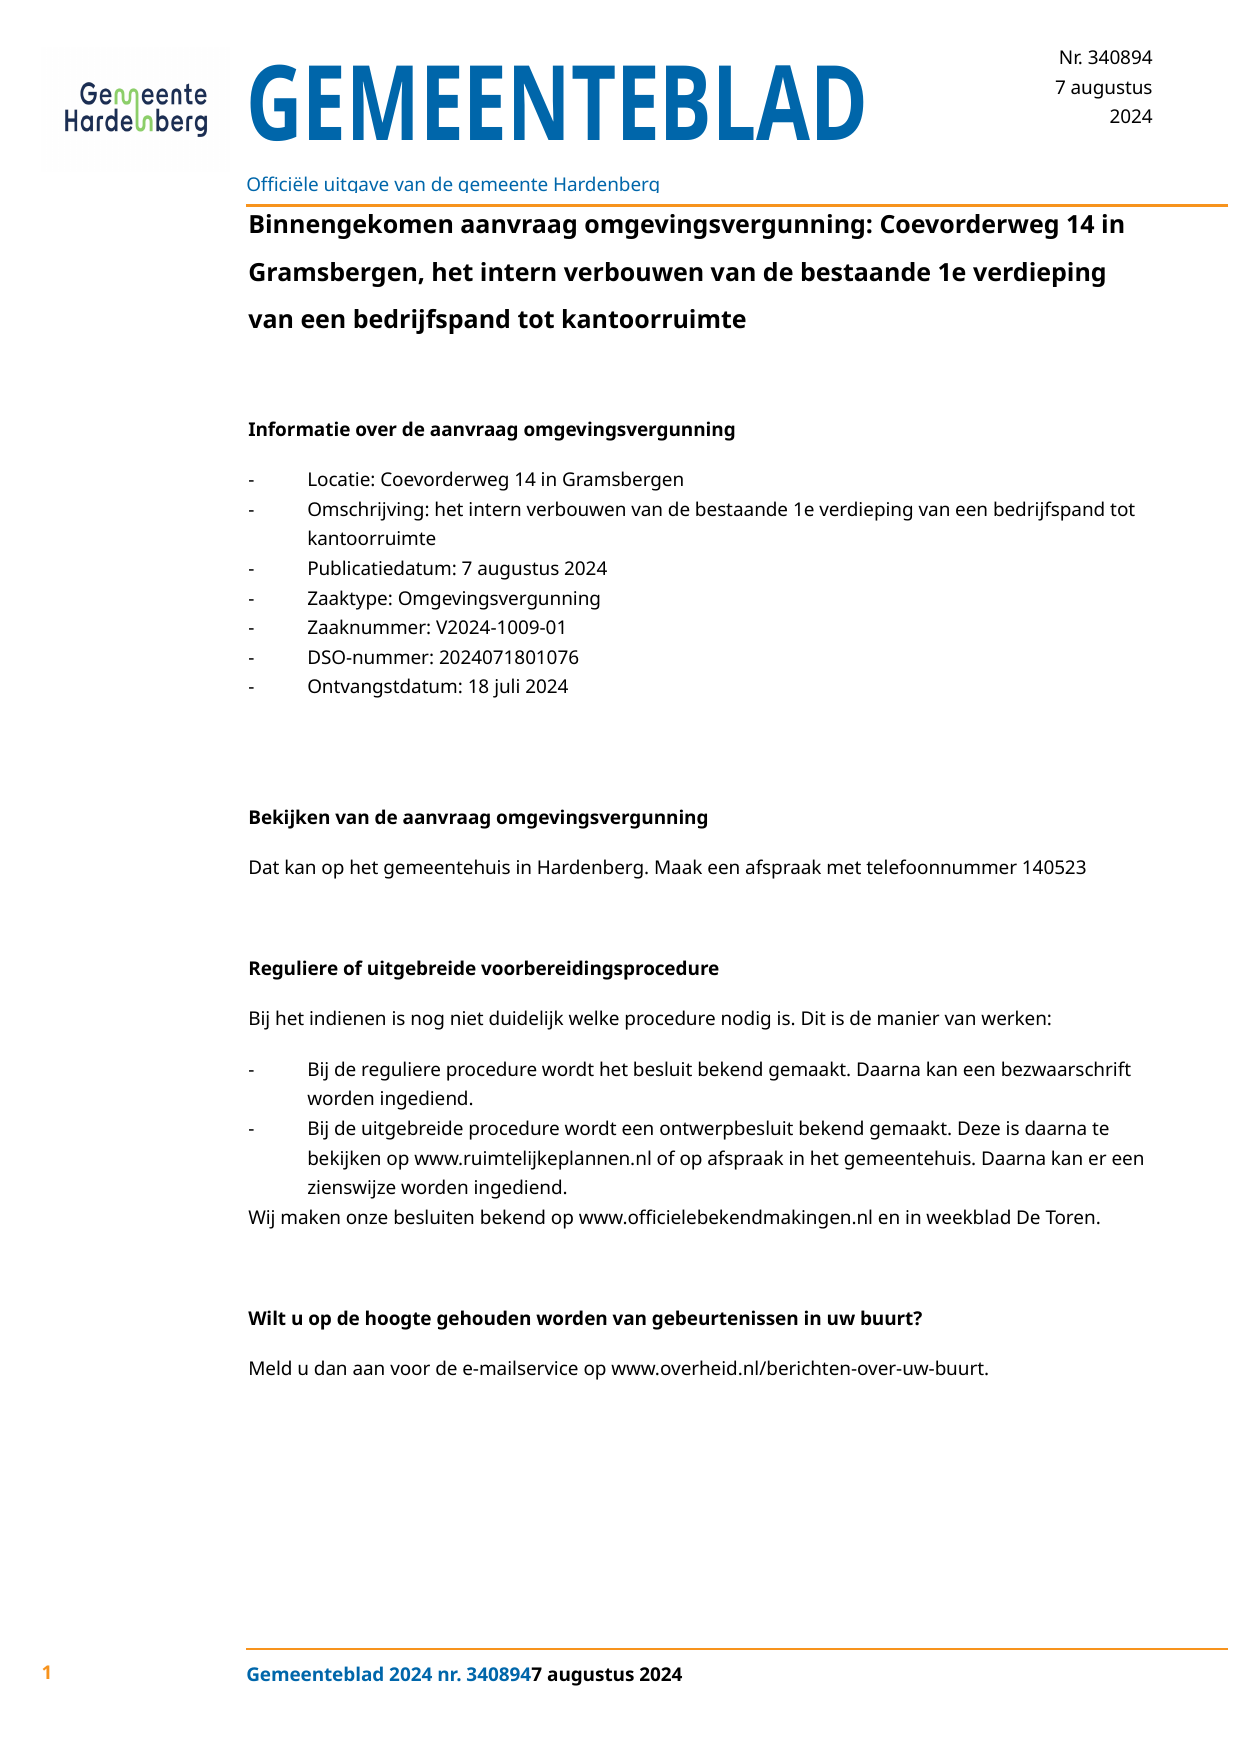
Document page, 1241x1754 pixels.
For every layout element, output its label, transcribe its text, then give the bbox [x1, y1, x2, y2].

list Bij de uitgebreide procedure wordt een ontwerpbesluit bekend gemaakt. Deze is daarna te bekijken op www.ruimtelijkeplannen.nl of op afspraak in het gemeentehuis. Daarna kan er een zienswijze worden ingediend. [248, 1115, 1152, 1200]
text Dat kan op het gemeentehuis in Hardenberg. Maak een afspraak met telefoonnummer 140523 [248, 854, 1152, 880]
list Ontvangstdatum: 18 juli 2024 [248, 673, 1152, 699]
text Reguliere of uitgebreide voorbereidingsprocedure [248, 955, 1152, 981]
list Publicatiedatum: 7 augustus 2024 [248, 555, 1152, 581]
text Wilt u op de hoogte gehouden worden van gebeurtenissen in uw buurt? [248, 1305, 1152, 1330]
text Informatie over de aanvraag omgevingsvergunning [248, 416, 1152, 442]
text Wij maken onze besluiten bekend op www.officielebekendmakingen.nl en in weekblad De Toren. [248, 1204, 1152, 1229]
list DSO-nummer: 2024071801076 [248, 644, 1152, 669]
picture [41, 47, 231, 172]
list Omschrijving: het intern verbouwen van de bestaande 1e verdieping van een bedrijfspand tot kantoorruimte [248, 496, 1152, 551]
list Zaaknummer: V2024-1009-01 [248, 614, 1152, 640]
list Zaaktype: Omgevingsvergunning [248, 585, 1152, 610]
text Binnengekomen aanvraag omgevingsvergunning: Coevorderweg 14 in Gramsbergen, het intern verbouwen van de bestaande 1e verdieping van een bedrijfspand tot kantoorruimte [248, 207, 1152, 336]
text Bij het indienen is nog niet duidelijk welke procedure nodig is. Dit is de manier van werken: [248, 1006, 1152, 1031]
list Locatie: Coevorderweg 14 in Gramsbergen [248, 466, 1152, 492]
list Bij de reguliere procedure wordt het besluit bekend gemaakt. Daarna kan een bezwaarschrift worden ingediend. [248, 1056, 1152, 1111]
text Meld u dan aan voor de e-mailservice op www.overheid.nl/berichten-over-uw-buurt. [248, 1355, 1152, 1381]
text Bekijken van de aanvraag omgevingsvergunning [248, 804, 1152, 829]
